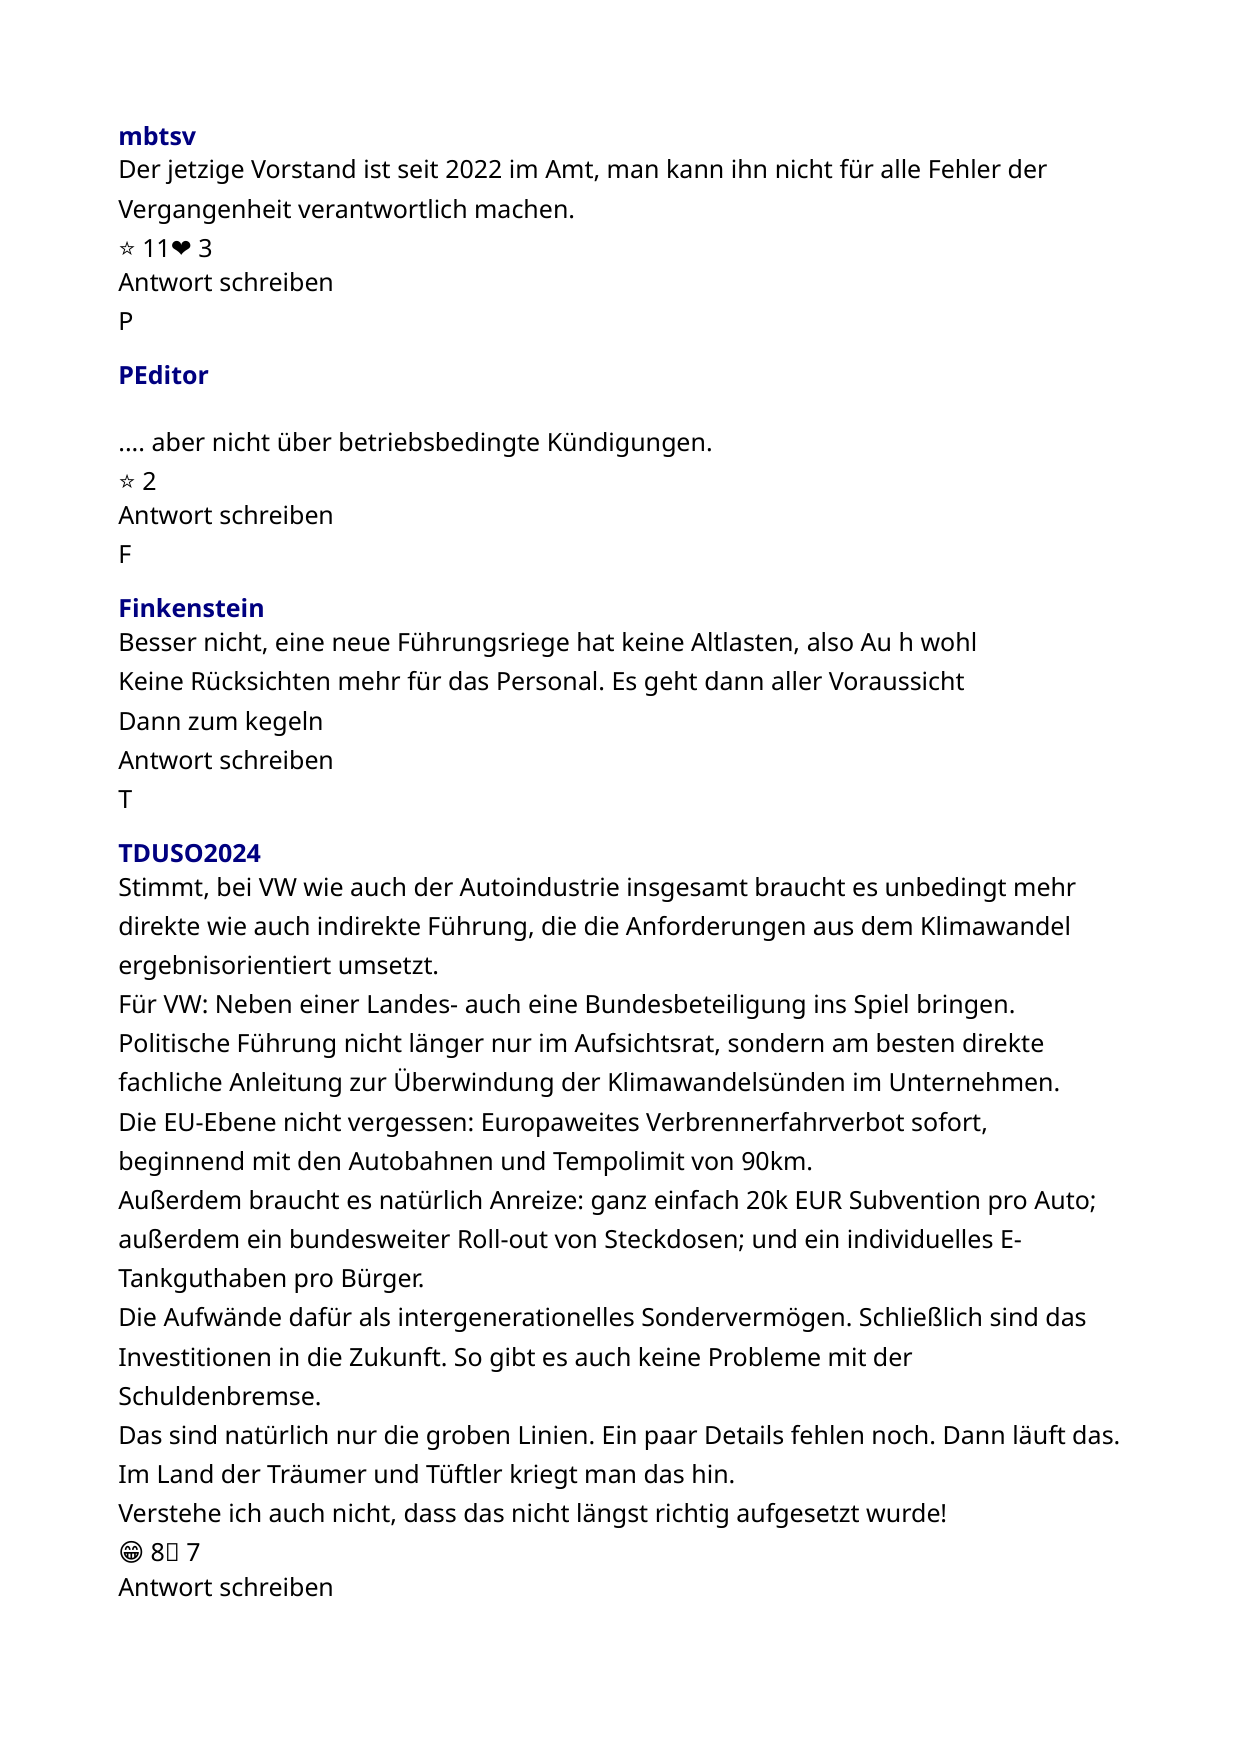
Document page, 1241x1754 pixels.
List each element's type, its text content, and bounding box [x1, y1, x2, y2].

text ⭐️ 2 [118, 464, 1122, 498]
text Die Aufwände dafür als intergenerationelles Sondervermögen. Schließlich sind das Investitionen in die Zukunft. So gibt es auch keine Probleme mit der Schuldenbremse. [118, 1300, 1122, 1412]
text F [118, 537, 1122, 571]
text Antwort schreiben [118, 264, 1122, 299]
subtitle mbtsv [118, 118, 1122, 152]
text Der jetzige Vorstand ist seit 2022 im Amt, man kann ihn nicht für alle Fehler der Vergangenheit verantwortlich machen. [118, 152, 1122, 225]
text 😁 8🤨 7 [118, 1535, 1122, 1569]
text .... aber nicht über betriebsbedingte Kündigungen. [118, 424, 1122, 459]
subtitle Finkenstein [118, 591, 1122, 625]
text Das sind natürlich nur die groben Linien. Ein paar Details fehlen noch. Dann läuft das. Im Land der Träumer und Tüftler kriegt man das hin. [118, 1418, 1122, 1491]
text Dann zum kegeln [118, 703, 1122, 737]
text ⭐️ 11❤️ 3 [118, 231, 1122, 264]
text Antwort schreiben [118, 742, 1122, 776]
text Für VW: Neben einer Landes- auch eine Bundesbeteiligung ins Spiel bringen. Politische Führung nicht länger nur im Aufsichtsrat, sondern am besten direkte fachliche Anleitung zur Überwindung der Klimawandelsünden im Unternehmen. [118, 987, 1122, 1099]
text T [118, 781, 1122, 816]
text Keine Rücksichten mehr für das Personal. Es geht dann aller Voraussicht [118, 664, 1122, 698]
text Stimmt, bei VW wie auch der Autoindustrie insgesamt braucht es unbedingt mehr direkte wie auch indirekte Führung, die die Anforderungen aus dem Klimawandel ergebnisorientiert umsetzt. [118, 869, 1122, 982]
text Außerdem braucht es natürlich Anreize: ganz einfach 20k EUR Subvention pro Auto; außerdem ein bundesweiter Roll-out von Steckdosen; und ein individuelles E-Tankguthaben pro Bürger. [118, 1183, 1122, 1295]
text Antwort schreiben [118, 1569, 1122, 1603]
text Antwort schreiben [118, 498, 1122, 532]
text Die EU-Ebene nicht vergessen: Europaweites Verbrennerfahrverbot sofort, beginnend mit den Autobahnen und Tempolimit von 90km. [118, 1104, 1122, 1177]
text Besser nicht, eine neue Führungsriege hat keine Altlasten, also Au h wohl [118, 625, 1122, 659]
subtitle TDUSO2024 [118, 835, 1122, 869]
text Verstehe ich auch nicht, dass das nicht längst richtig aufgesetzt wurde! [118, 1496, 1122, 1530]
text P [118, 304, 1122, 338]
subtitle PEditor [118, 357, 1122, 392]
